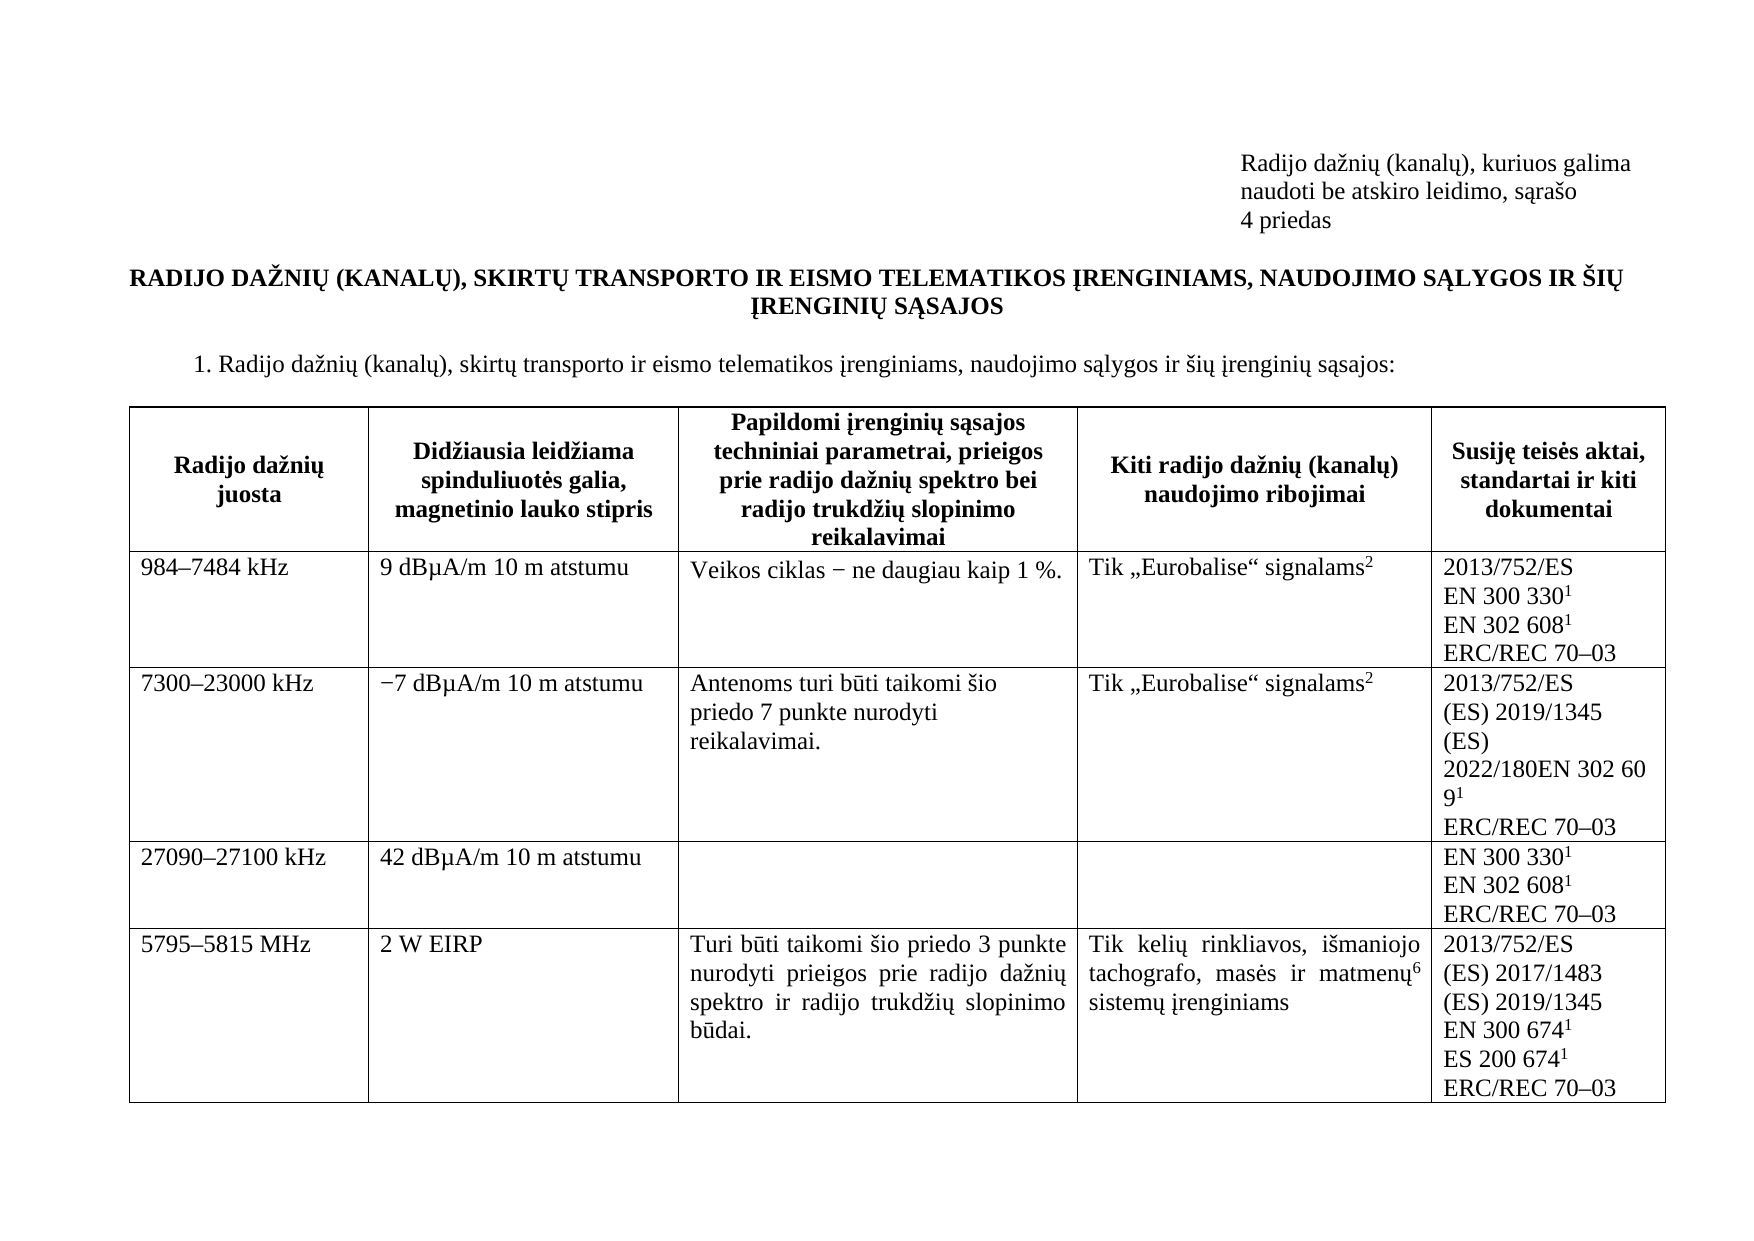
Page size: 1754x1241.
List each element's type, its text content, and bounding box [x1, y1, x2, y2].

text 4 priedas [118, 205, 1636, 234]
table_cell 42 dBµA/m 10 m atstumu [369, 842, 678, 928]
table_cell 9 dBµA/m 10 m atstumu [369, 552, 678, 667]
table_cell Tik „Eurobalise“ signalams2 [1078, 668, 1431, 841]
table_cell [679, 842, 1077, 928]
table_cell 7300–23000 kHz [130, 668, 368, 841]
table_cell Tik „Eurobalise“ signalams2 [1078, 552, 1431, 667]
text Radijo dažnių (kanalų), kuriuos galima [118, 148, 1636, 176]
text naudoti be atskiro leidimo, sąrašo [118, 176, 1636, 205]
table_cell 27090–27100 kHz [130, 842, 368, 928]
table_cell Antenoms turi būti taikomi šio priedo 7 punkte nurodyti reikalavimai. [679, 668, 1077, 841]
text 1. Radijo dažnių (kanalų), skirtų transporto ir eismo telematikos įrenginiams, naudojimo sąlygos ir šių įrenginių sąsajos: [118, 349, 1636, 378]
table_header Susiję teisės aktai, standartai ir kiti dokumentai [1432, 408, 1665, 551]
text RADIJO DAŽNIŲ (KANALŲ), SKIRTŲ TRANSPORTO IR EISMO TELEMATIKOS ĮRENGINIAMS, NAUDOJIMO SĄLYGOS IR ŠIŲ ĮRENGINIŲ SĄSAJOS [118, 263, 1636, 320]
table_cell 2013/752/ES EN 300 3301 EN 302 6081 ERC/REC 70–03 [1432, 552, 1665, 667]
table_cell EN 300 3301 EN 302 6081 ERC/REC 70–03 [1432, 842, 1665, 928]
table_header Radijo dažnių juosta [130, 408, 368, 551]
table_header Didžiausia leidžiama spinduliuotės galia, magnetinio lauko stipris [369, 408, 678, 551]
table_cell 2013/752/ES (ES) 2017/1483 (ES) 2019/1345 EN 300 6741 ES 200 6741 ERC/REC 70–03 [1432, 929, 1665, 1102]
table_cell [1078, 842, 1431, 928]
table_cell 2013/752/ES (ES) 2019/1345 (ES) 2022/180EN 302 6091 ERC/REC 70–03 [1432, 668, 1665, 841]
table_header Kiti radijo dažnių (kanalų) naudojimo ribojimai [1078, 408, 1431, 551]
table_cell 2 W EIRP [369, 929, 678, 1102]
table_cell 984–7484 kHz [130, 552, 368, 667]
table_cell Veikos ciklas − ne daugiau kaip 1 %. [679, 552, 1077, 667]
table_cell Tik kelių rinkliavos, išmaniojo tachografo, masės ir matmenų6 sistemų įrenginiams [1078, 929, 1431, 1102]
table_cell Turi būti taikomi šio priedo 3 punkte nurodyti prieigos prie radijo dažnių spektro ir radijo trukdžių slopinimo būdai. [679, 929, 1077, 1102]
table_header Papildomi įrenginių sąsajos techniniai parametrai, prieigos prie radijo dažnių spektro bei radijo trukdžių slopinimo reikalavimai [679, 408, 1077, 551]
table_cell 5795–5815 MHz [130, 929, 368, 1102]
table_cell −7 dBµA/m 10 m atstumu [369, 668, 678, 841]
